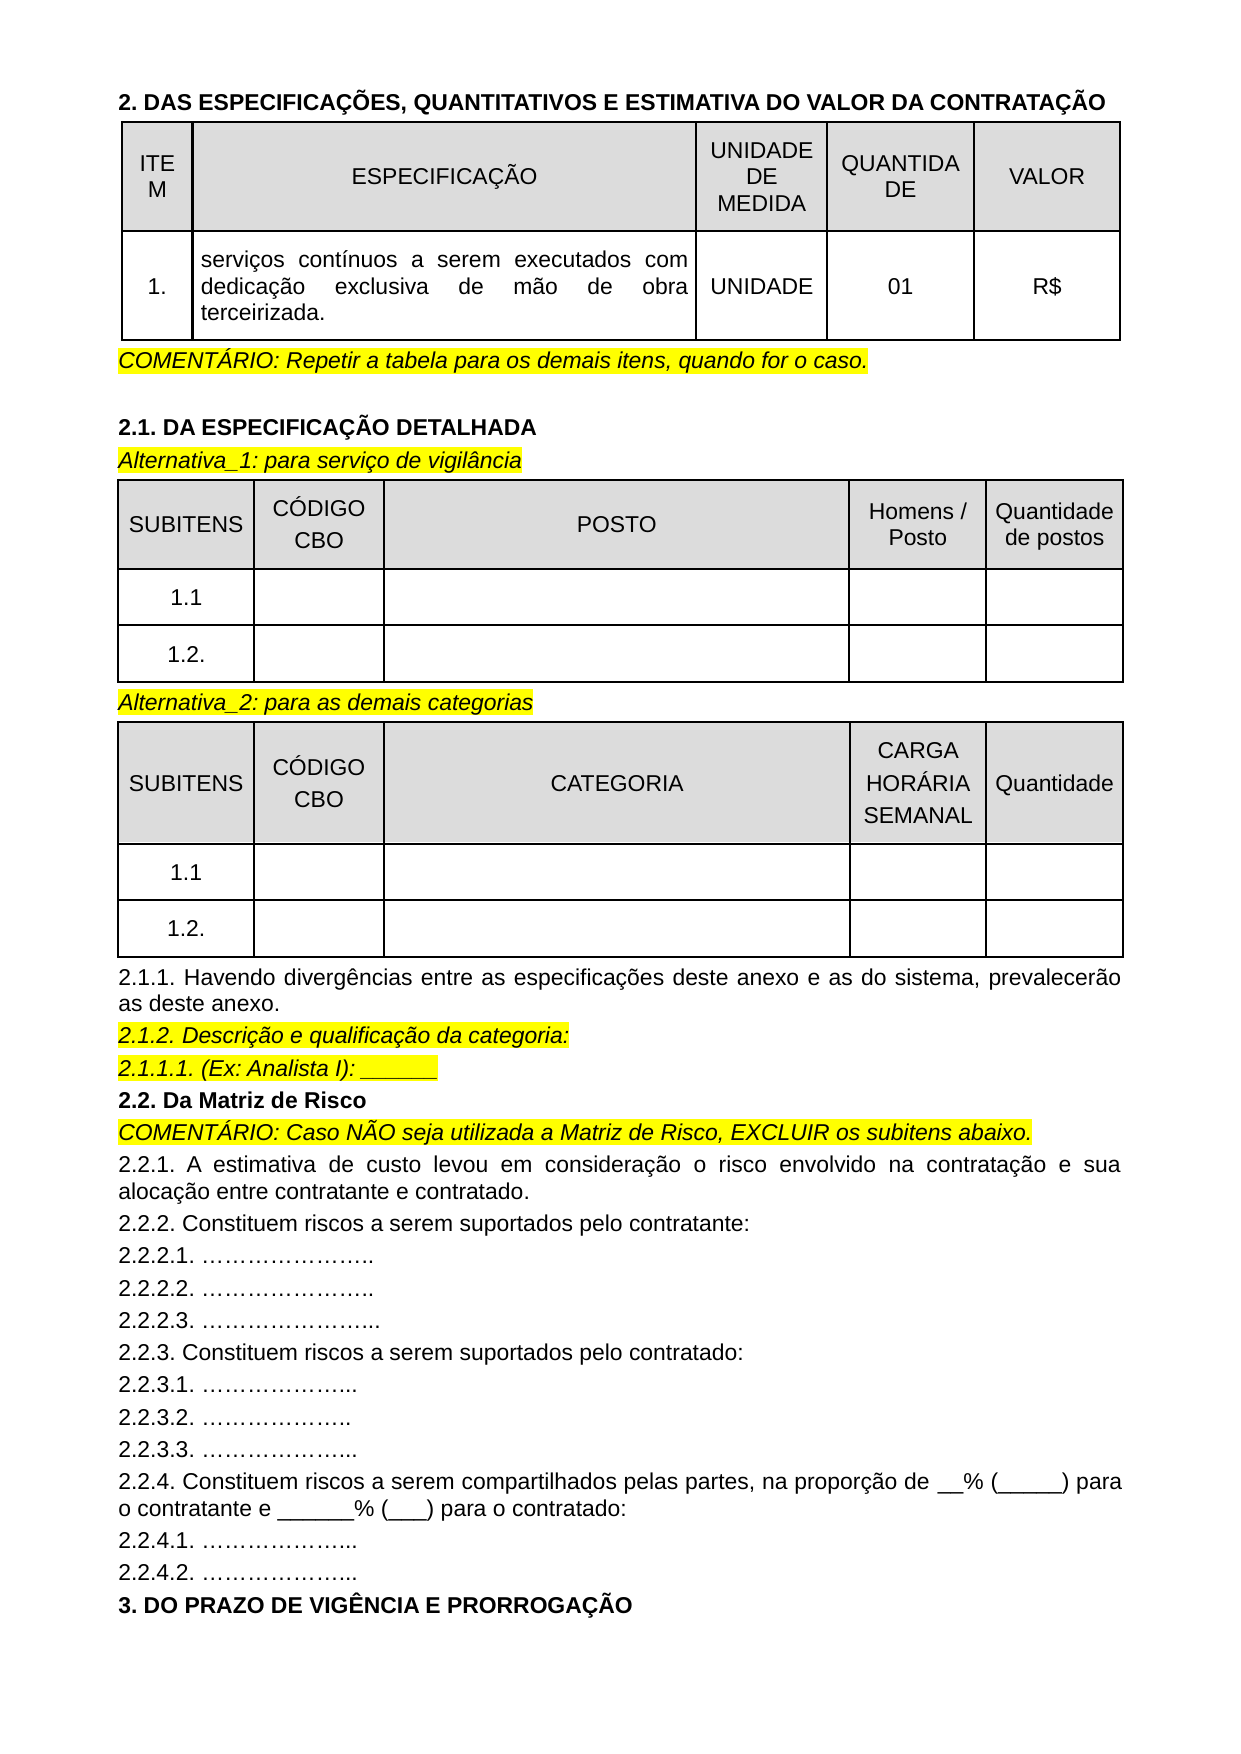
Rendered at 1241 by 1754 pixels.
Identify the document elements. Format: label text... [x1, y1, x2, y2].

table_cell [851, 845, 985, 899]
table_header QUANTIDADE [828, 123, 973, 230]
table_cell 01 [828, 232, 973, 339]
table_header ITEM [123, 123, 191, 230]
text Alternativa_2: para as demais categorias [118, 689, 1122, 715]
table_cell [385, 845, 849, 899]
table_header CARGA HORÁRIA SEMANAL [851, 723, 985, 842]
text 2.2.4.2. ………………... [118, 1559, 1122, 1586]
text Alternativa_1: para serviço de vigilância [118, 447, 1122, 473]
table_cell [851, 901, 985, 956]
table_cell UNIDADE [697, 232, 826, 339]
table_header ESPECIFICAÇÃO [194, 123, 695, 230]
text COMENTÁRIO: Caso NÃO seja utilizada a Matriz de Risco, EXCLUIR os subitens abaixo. [118, 1119, 1122, 1145]
text 2. DAS ESPECIFICAÇÕES, QUANTITATIVOS E ESTIMATIVA DO VALOR DA CONTRATAÇÃO [118, 88, 1122, 115]
text 2.2.2.1. ………………….. [118, 1242, 1122, 1269]
table_cell 1.1 [119, 845, 253, 899]
table_header CÓDIGO CBO [255, 481, 383, 568]
table_cell [255, 570, 383, 624]
table_cell 1.2. [119, 901, 253, 956]
text 2.2.3. Constituem riscos a serem suportados pelo contratado: [118, 1339, 1122, 1366]
table_cell [850, 570, 985, 624]
table_cell [987, 845, 1122, 899]
table_cell 1. [123, 232, 191, 339]
table_cell [255, 626, 383, 681]
text 3. DO PRAZO DE VIGÊNCIA E PRORROGAÇÃO [118, 1592, 1122, 1618]
table_cell serviços contínuos a serem executados com dedicação exclusiva de mão de obra terceirizada. [194, 232, 695, 339]
text 2.1.1.1. (Ex: Analista I): ______ [118, 1054, 1122, 1081]
table_cell 1.2. [119, 626, 253, 681]
table_cell [255, 845, 383, 899]
table_cell [987, 901, 1122, 956]
text 2.2.4. Constituem riscos a serem compartilhados pelas partes, na proporção de __% (_____) para o contratante e ______% (___) para o contratado: [118, 1468, 1122, 1521]
table_cell [385, 570, 848, 624]
text 2.1.2. Descrição e qualificação da categoria: [118, 1022, 1122, 1048]
text COMENTÁRIO: Repetir a tabela para os demais itens, quando for o caso. [118, 347, 1122, 374]
table_header Homens / Posto [850, 481, 985, 568]
table_header VALOR [975, 123, 1119, 230]
table_header SUBITENS [119, 481, 253, 568]
text 2.1.1. Havendo divergências entre as especificações deste anexo e as do sistema, prevalecerão as deste anexo. [118, 963, 1122, 1016]
table_header CÓDIGO CBO [255, 723, 383, 842]
table_header CATEGORIA [385, 723, 849, 842]
text 2.1. DA ESPECIFICAÇÃO DETALHADA [118, 414, 1122, 441]
text 2.2.3.2. ……………….. [118, 1404, 1122, 1430]
text 2.2.1. A estimativa de custo levou em consideração o risco envolvido na contratação e sua alocação entre contratante e contratado. [118, 1151, 1122, 1204]
text 2.2.2.3. …………………... [118, 1307, 1122, 1333]
table_header Quantidade [987, 723, 1122, 842]
table_cell [385, 626, 848, 681]
table_cell [255, 901, 383, 956]
text 2.2.3.1. ………………... [118, 1371, 1122, 1398]
table_header SUBITENS [119, 723, 253, 842]
table_header POSTO [385, 481, 848, 568]
table_cell [987, 570, 1122, 624]
text 2.2.2. Constituem riscos a serem suportados pelo contratante: [118, 1210, 1122, 1236]
table_header Quantidade de postos [987, 481, 1122, 568]
table_header UNIDADE DE MEDIDA [697, 123, 826, 230]
table_cell [850, 626, 985, 681]
table_cell 1.1 [119, 570, 253, 624]
text 2.2. Da Matriz de Risco [118, 1087, 1122, 1113]
text 2.2.4.1. ………………... [118, 1527, 1122, 1553]
table_cell R$ [975, 232, 1119, 339]
table_cell [385, 901, 849, 956]
text 2.2.3.3. ………………... [118, 1436, 1122, 1462]
text 2.2.2.2. ………………….. [118, 1274, 1122, 1301]
table_cell [987, 626, 1122, 681]
